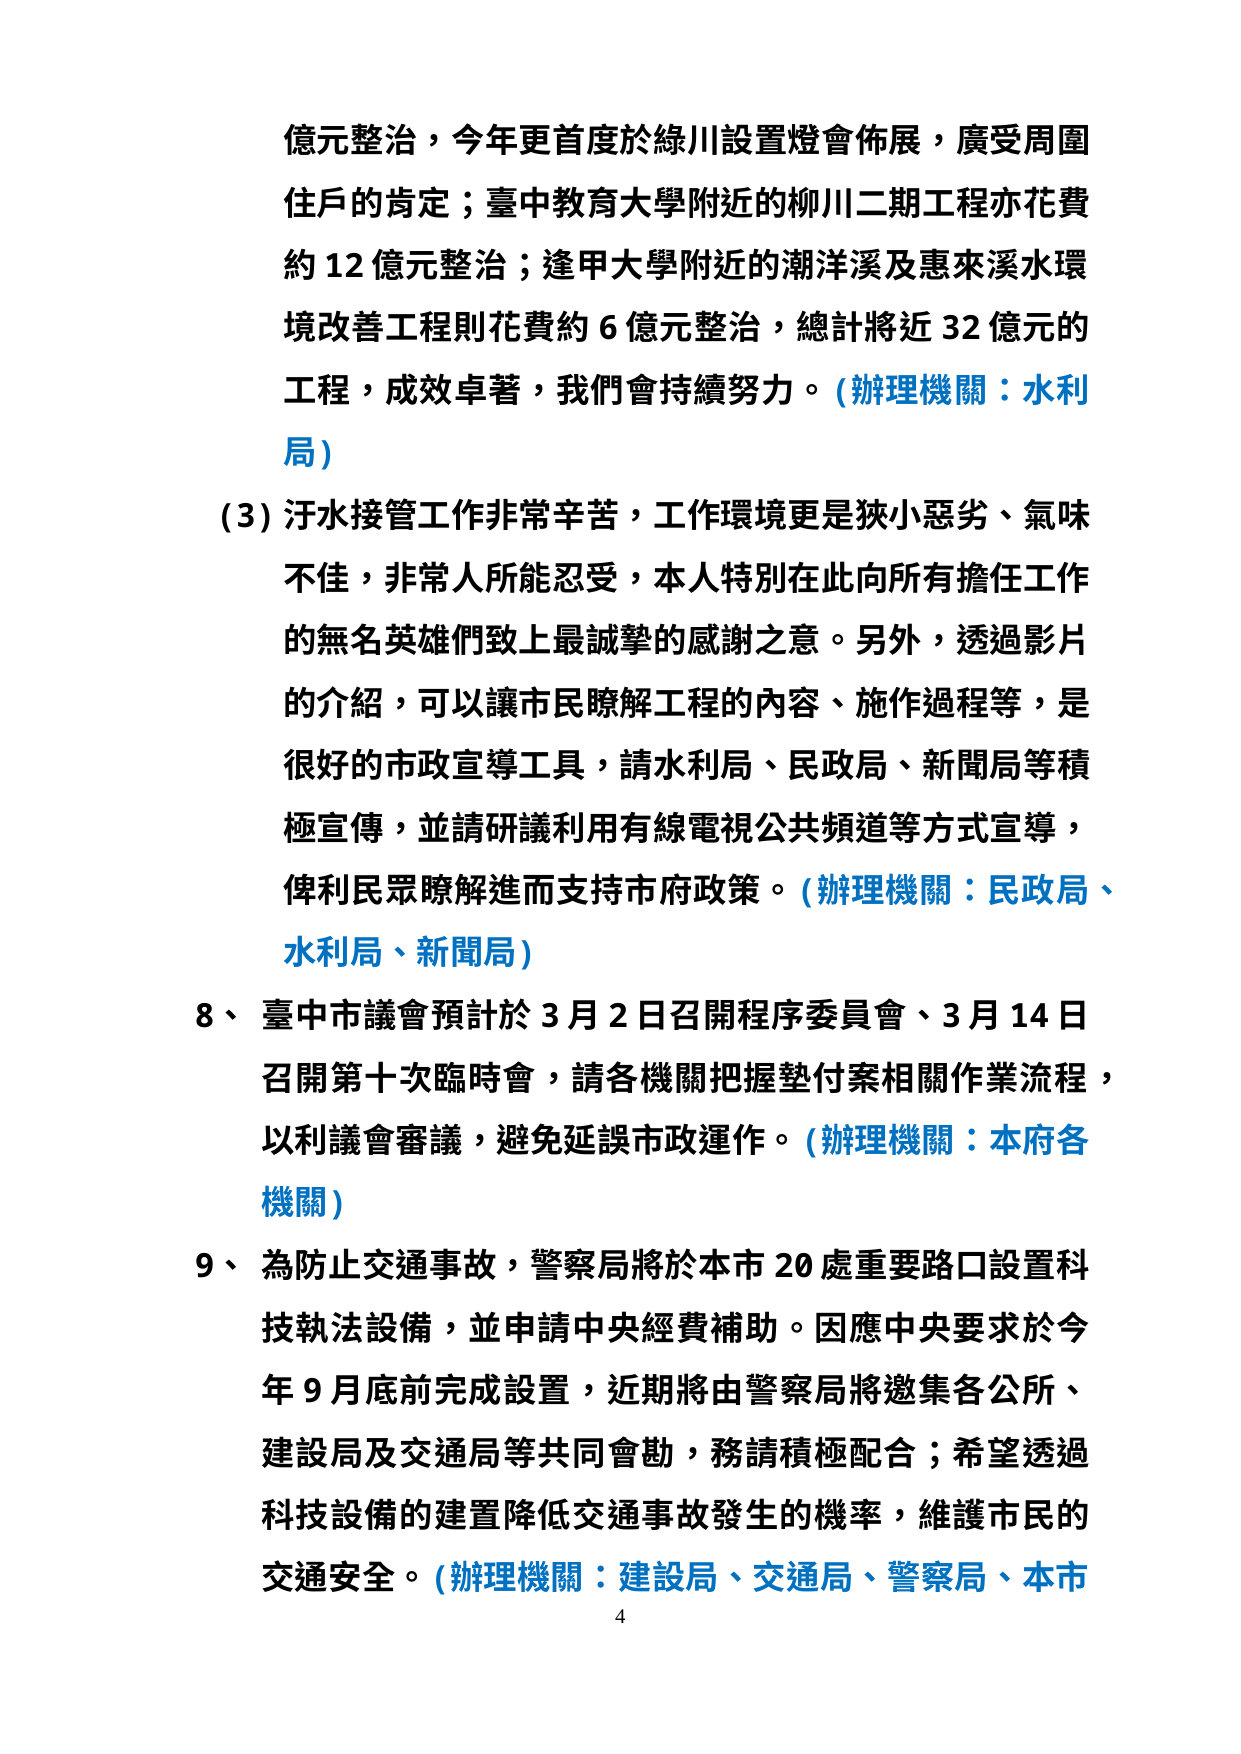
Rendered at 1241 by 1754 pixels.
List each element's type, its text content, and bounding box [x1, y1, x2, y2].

list 為防止交通事故，警察局將於本市20處重要路口設置科技執法設備，並申請中央經費補助。因應中央要求於今年9月底前完成設置，近期將由警察局將邀集各公所、建設局及交通局等共同會勘，務請積極配合；希望透過科技設備的建置降低交通事故發生的機率，維護市民的交通安全。(辦理機關：建設局、交通局、警察局、本市 [194, 1221, 1090, 1596]
list 億元整治，今年更首度於綠川設置燈會佈展，廣受周圍住戶的肯定；臺中教育大學附近的柳川二期工程亦花費約12億元整治；逢甲大學附近的潮洋溪及惠來溪水環境改善工程則花費約6億元整治，總計將近32億元的工程，成效卓著，我們會持續努力。(辦理機關：水利局) [216, 96, 1090, 471]
list 汙水接管工作非常辛苦，工作環境更是狹小惡劣、氣味不佳，非常人所能忍受，本人特別在此向所有擔任工作的無名英雄們致上最誠摯的感謝之意。另外，透過影片的介紹，可以讓市民瞭解工程的內容、施作過程等，是很好的市政宣導工具，請水利局、民政局、新聞局等積極宣傳，並請研議利用有線電視公共頻道等方式宣導，俾利民眾瞭解進而支持市府政策。(辦理機關：民政局、水利局、新聞局) [216, 471, 1090, 971]
list 臺中市議會預計於3月2日召開程序委員會、3月14日召開第十次臨時會，請各機關把握墊付案相關作業流程，以利議會審議，避免延誤市政運作。(辦理機關：本府各機關) [194, 971, 1090, 1221]
